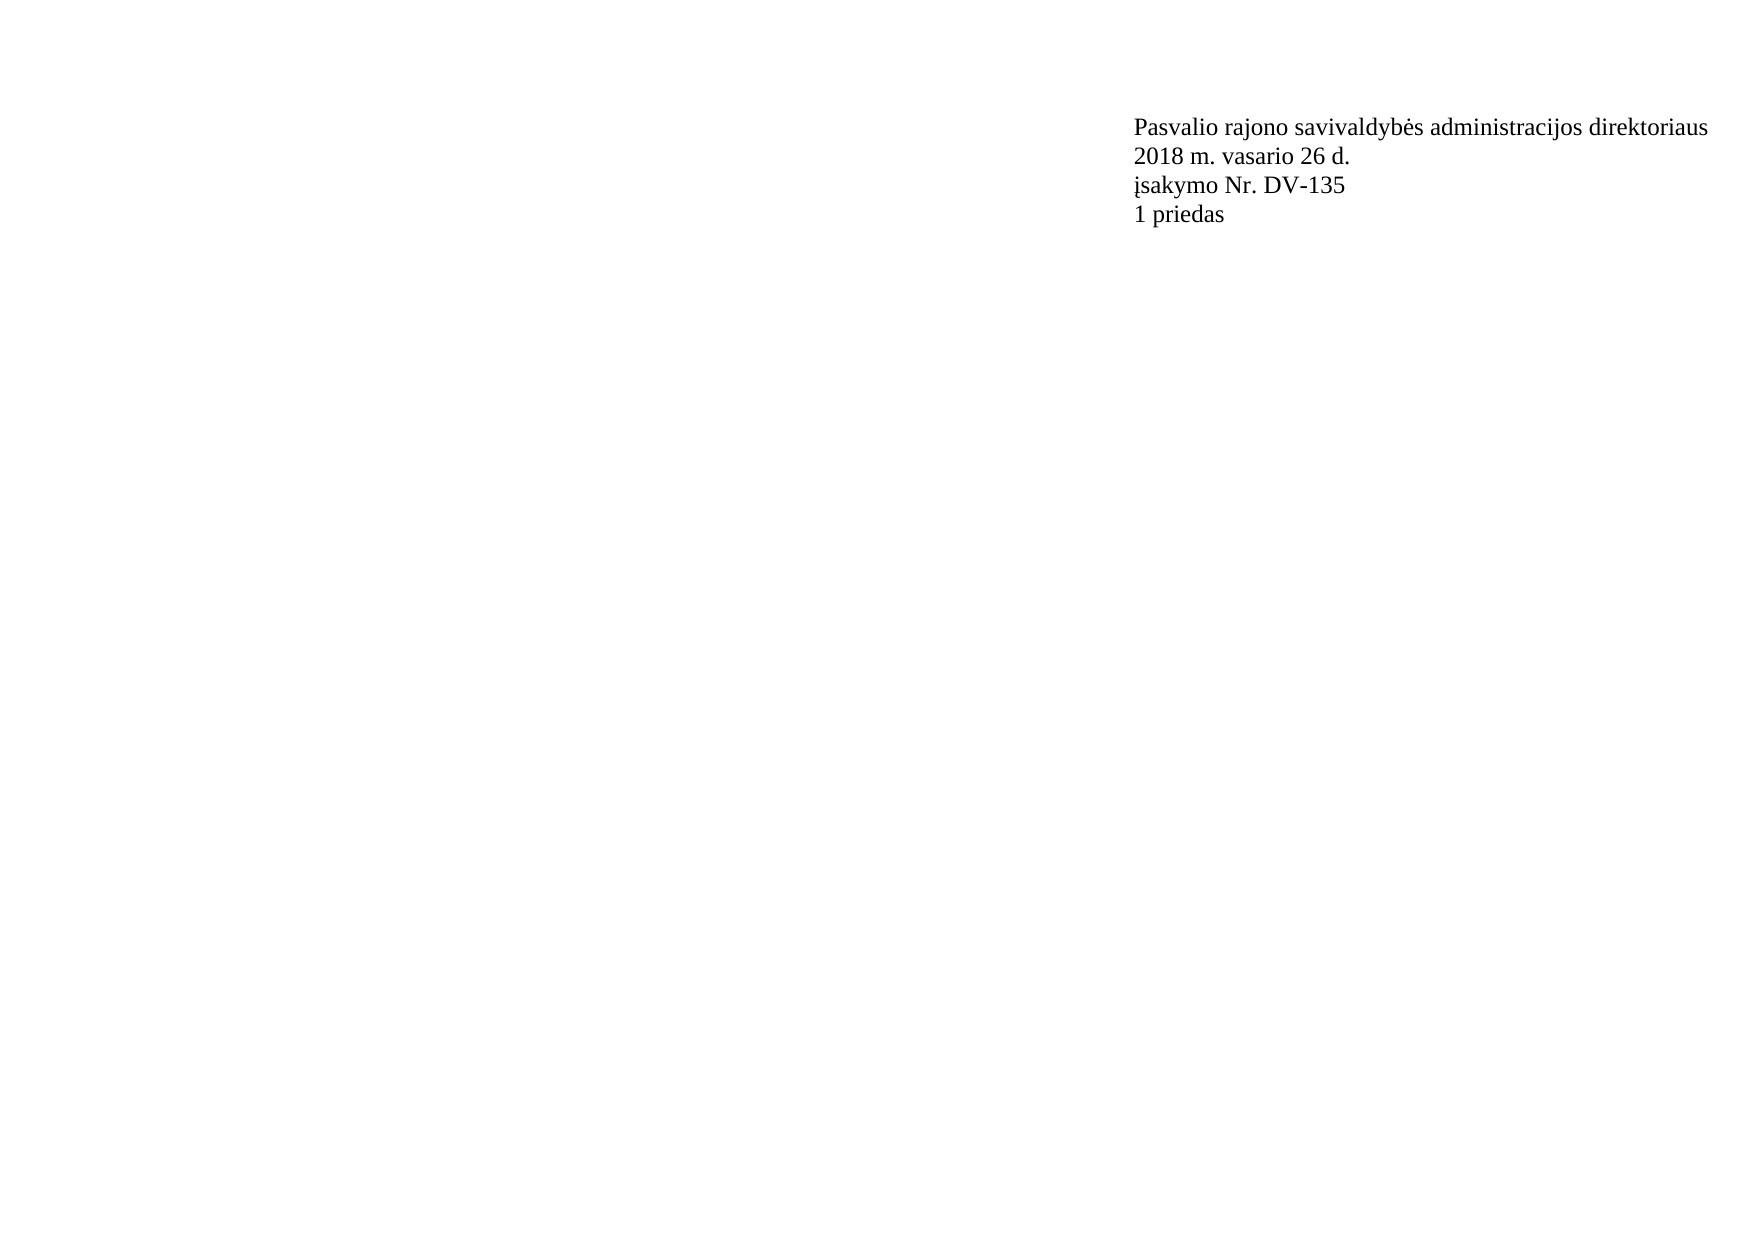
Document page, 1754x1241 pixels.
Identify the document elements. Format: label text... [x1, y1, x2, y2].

table_header [699, 113, 1122, 256]
table_header Pasvalio rajono savivaldybės administracijos direktoriaus 2018 m. vasario 26 d. įsakymo Nr. DV-135 1 priedas [1122, 113, 1715, 256]
